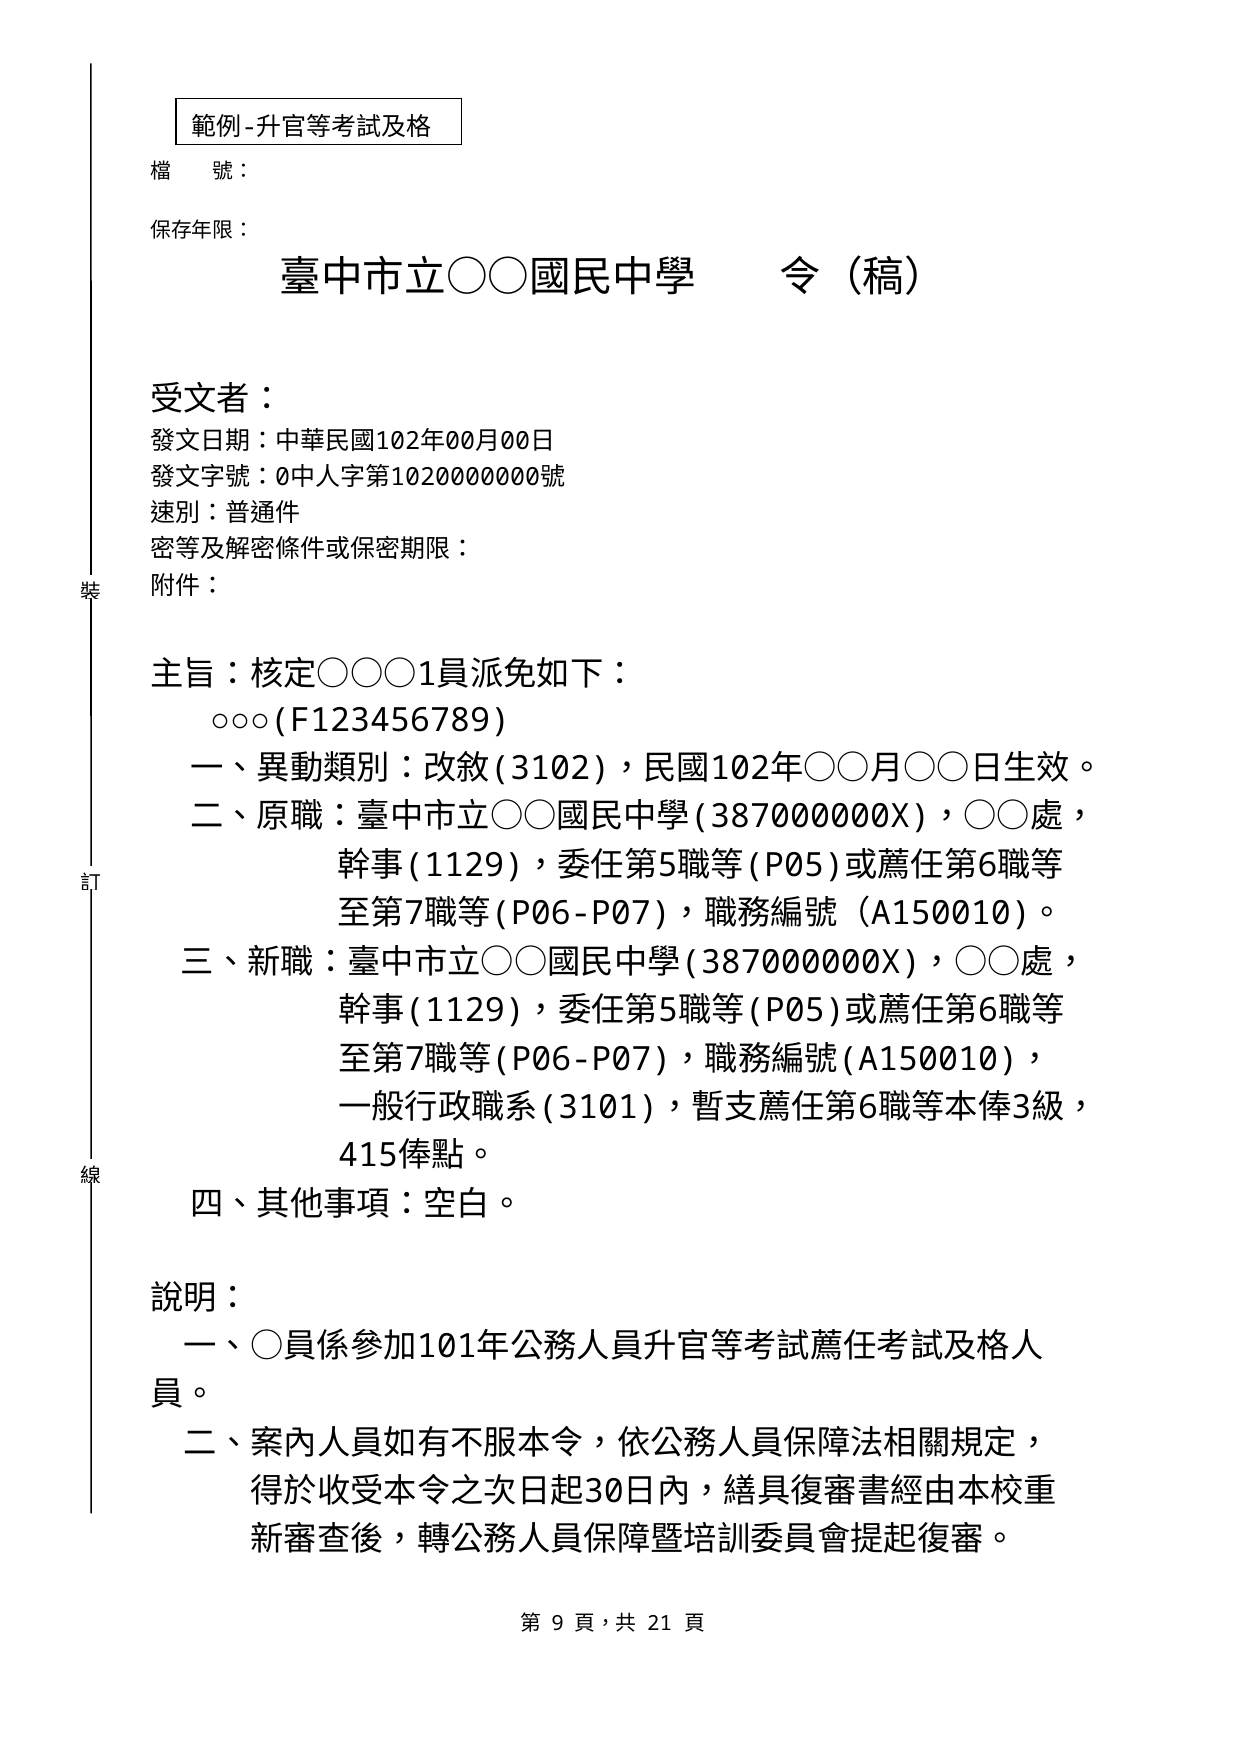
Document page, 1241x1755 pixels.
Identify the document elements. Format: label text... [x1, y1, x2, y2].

text 一、○員係參加101年公務人員升官等考試薦任考試及格人員。 [150, 1319, 1075, 1415]
text 發文日期：中華民國102年00月00日 [150, 420, 1075, 456]
text 四、其他事項：空白。 [150, 1177, 1075, 1225]
text 臺中市立○○國民中學 令（稿） [150, 243, 1075, 304]
text 說明： [150, 1271, 1075, 1319]
text 一、異動類別：改敘(3102)，民國102年○○月○○日生效。 [150, 741, 1075, 789]
text 檔 號： [150, 126, 1075, 185]
text 附件： [150, 565, 1075, 601]
text 密等及解密條件或保密期限： [150, 529, 1075, 565]
text 速別：普通件 [150, 493, 1075, 529]
text 受文者： [150, 372, 1075, 420]
text 二、原職：臺中市立○○國民中學(387000000X)，○○處，幹事(1129)，委任第5職等(P05)或薦任第6職等至第7職等(P06-P07)，職務編號（A150010)。 [150, 789, 1075, 934]
text 主旨：核定○○○1員派免如下： [150, 647, 1075, 695]
text 三、新職：臺中市立○○國民中學(387000000X)，○○處，幹事(1129)，委任第5職等(P05)或薦任第6職等至第7職等(P06-P07)，職務編號(A150010)，一般行政職系(3101)，暫支薦任第6職等本俸3級，415俸點。 [181, 934, 1075, 1177]
text 二、案內人員如有不服本令，依公務人員保障法相關規定，得於收受本令之次日起30日內，繕具復審書經由本校重新審查後，轉公務人員保障暨培訓委員會提起復審。 [183, 1415, 1075, 1560]
text 發文字號：0中人字第1020000000號 [150, 456, 1075, 493]
text ○○○(F123456789) [150, 695, 1075, 741]
text 保存年限： [150, 185, 1075, 243]
text 範例-升官等考試及格 [192, 107, 446, 136]
